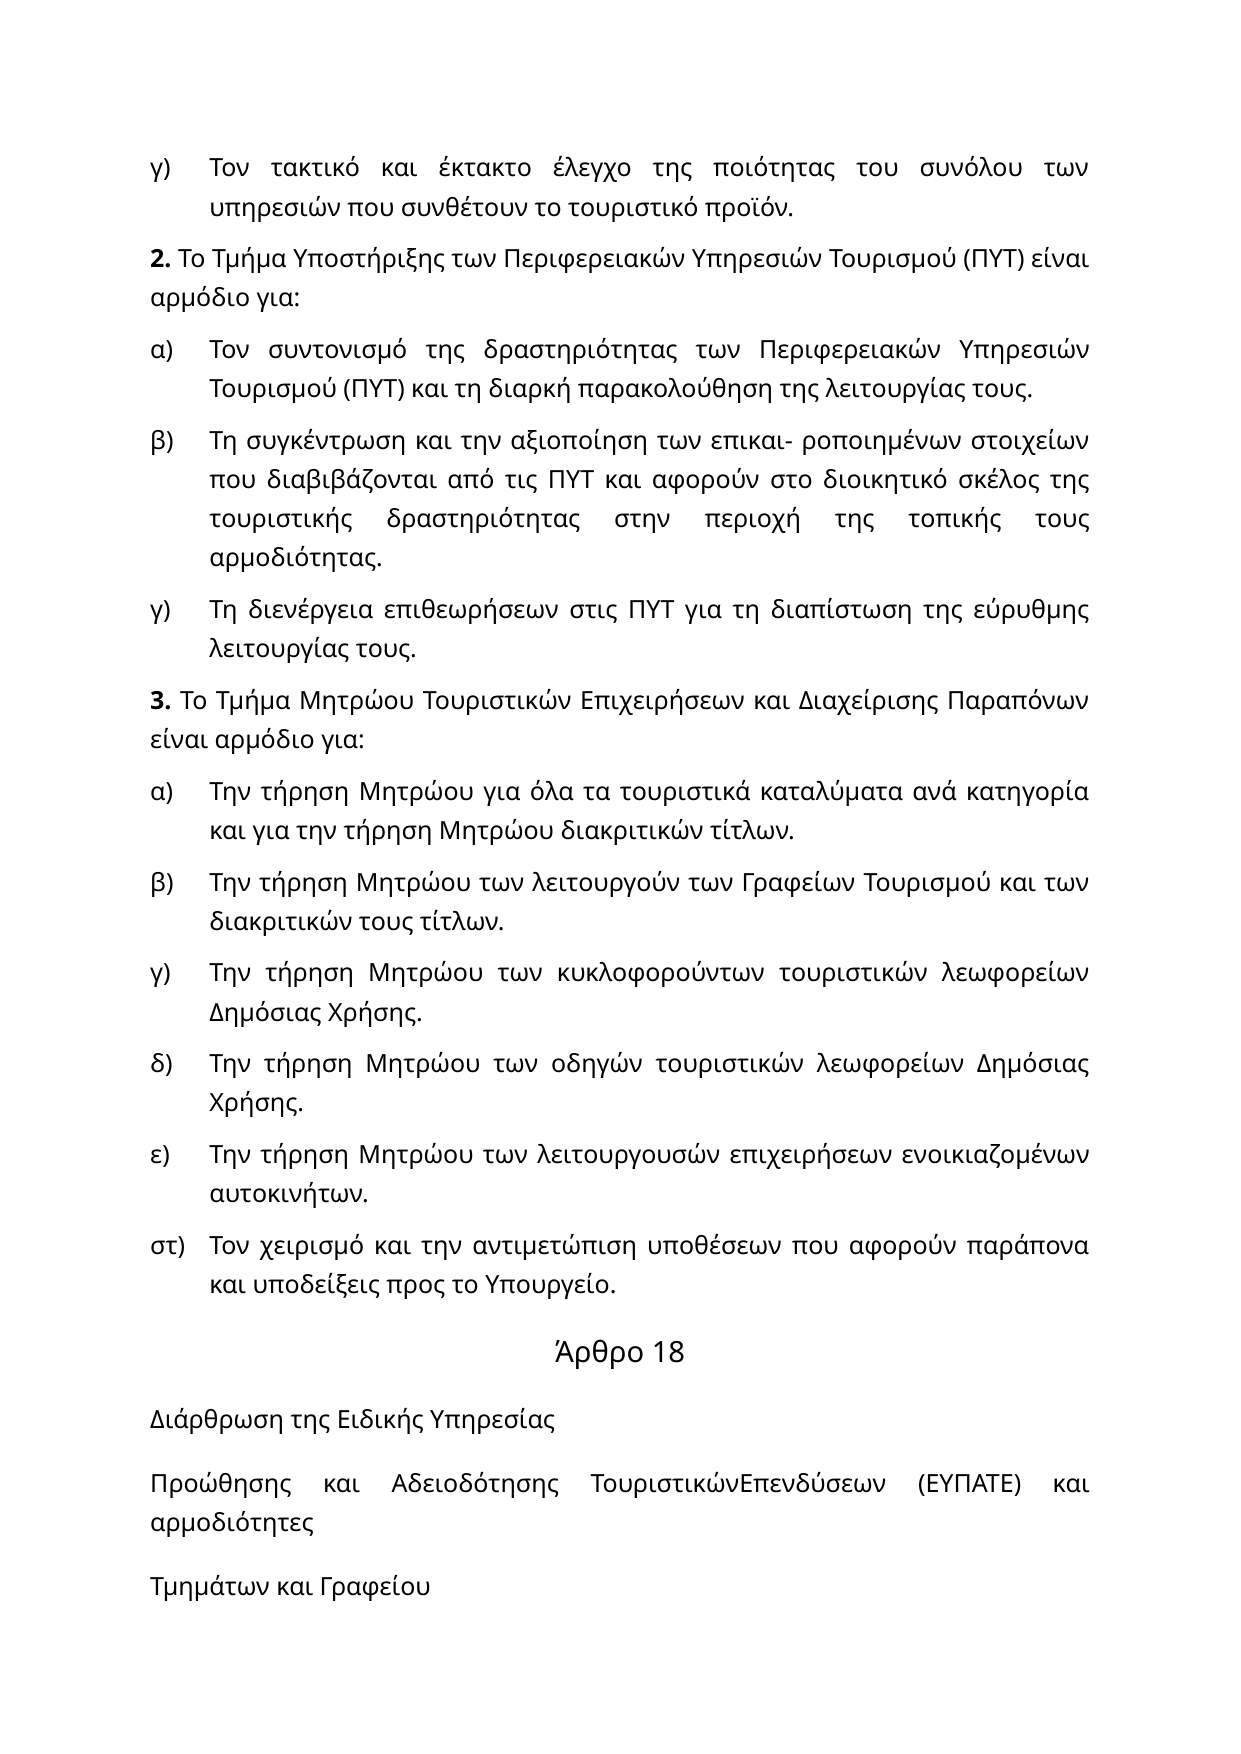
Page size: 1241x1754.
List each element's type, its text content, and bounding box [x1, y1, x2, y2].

text 3. Το Τμήμα Μητρώου Τουριστικών Επιχειρήσεων και Διαχείρισης Παραπόνων είναι αρμόδιο για: [150, 682, 1090, 756]
subtitle Άρθρο 18 [150, 1331, 1090, 1371]
list α) Τον συντονισμό της δραστηριότητας των Περιφερειακών Υπηρεσιών Τουρισμού (ΠΥΤ) και τη διαρκή παρακολούθηση της λειτουργίας τους. [150, 332, 1090, 405]
text Προώθησης και Αδειοδότησης ΤουριστικώνΕπενδύσεων (ΕΥΠΑΤΕ) και αρμοδιότητες [150, 1466, 1090, 1539]
list στ) Τον χειρισμό και την αντιμετώπιση υποθέσεων που αφορούν παράπονα και υποδείξεις προς το Υπουργείο. [150, 1227, 1090, 1301]
list δ) Την τήρηση Μητρώου των οδηγών τουριστικών λεωφορείων Δημόσιας Χρήσης. [150, 1046, 1090, 1119]
list β) Την τήρηση Μητρώου των λειτουργούν των Γραφείων Τουρισμού και των διακριτικών τους τίτλων. [150, 864, 1090, 937]
text 2. Το Τμήμα Υποστήριξης των Περιφερειακών Υπηρεσιών Τουρισμού (ΠΥΤ) είναι αρμόδιο για: [150, 241, 1090, 314]
list γ) Την τήρηση Μητρώου των κυκλοφορούντων τουριστικών λεωφορείων Δημόσιας Χρήσης. [150, 955, 1090, 1028]
list β) Τη συγκέντρωση και την αξιοποίηση των επικαι- ροποιημένων στοιχείων που διαβιβάζονται από τις ΠΥΤ και αφορούν στο διοικητικό σκέλος της τουριστικής δραστηριότητας στην περιοχή της τοπικής τους αρμοδιότητας. [150, 422, 1090, 574]
text Τμημάτων και Γραφείου [150, 1569, 1090, 1603]
text Διάρθρωση της Ειδικής Υπηρεσίας [150, 1401, 1090, 1436]
list ε) Την τήρηση Μητρώου των λειτουργουσών επιχειρήσεων ενοικιαζομένων αυτοκινήτων. [150, 1137, 1090, 1210]
list γ) Τον τακτικό και έκτακτο έλεγχο της ποιότητας του συνόλου των υπηρεσιών που συνθέτουν το τουριστικό προϊόν. [150, 150, 1090, 223]
list α) Την τήρηση Μητρώου για όλα τα τουριστικά καταλύματα ανά κατηγορία και για την τήρηση Μητρώου διακριτικών τίτλων. [150, 773, 1090, 847]
list γ) Τη διενέργεια επιθεωρήσεων στις ΠΥΤ για τη διαπίστωση της εύρυθμης λειτουργίας τους. [150, 592, 1090, 665]
